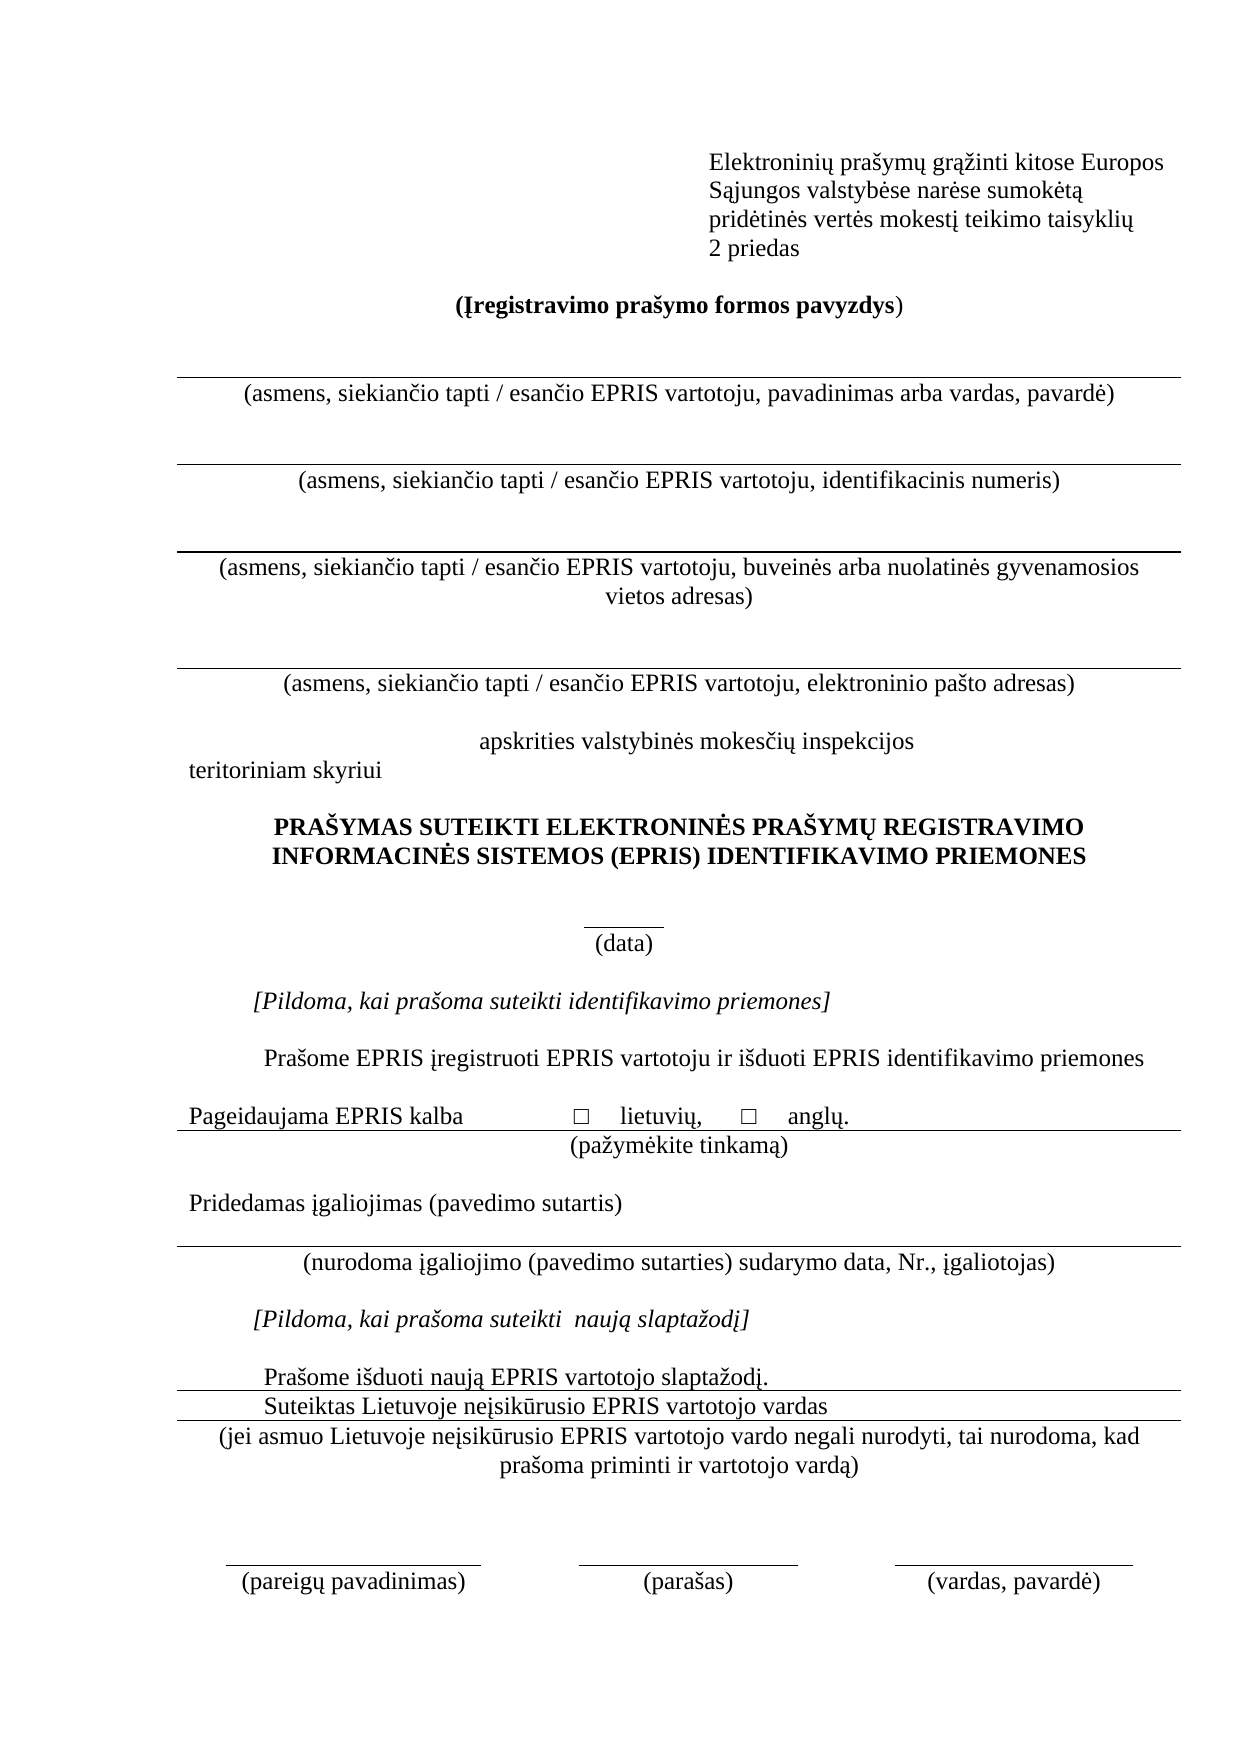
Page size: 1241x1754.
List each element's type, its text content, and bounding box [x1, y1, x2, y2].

table_cell [1133, 1565, 1181, 1595]
table_cell (asmens, siekiančio tapti / esančio EPRIS vartotoju, pavadinimas arba vardas, pavardė) [177, 378, 1181, 407]
table_header [584, 899, 664, 927]
table_cell [177, 639, 1181, 667]
text [Pildoma, kai prašoma suteikti identifikavimo priemones] [177, 986, 1181, 1014]
table_cell □ [721, 1101, 776, 1129]
table_cell Pridedamas įgaliojimas (pavedimo sutartis) [177, 1188, 1181, 1217]
text Elektroninių prašymų grąžinti kitose Europos [709, 147, 1181, 176]
table_header [895, 1536, 1132, 1565]
table_header [226, 1536, 481, 1565]
table_header Prašome EPRIS įregistruoti EPRIS vartotoju ir išduoti EPRIS identifikavimo priemones [177, 1043, 1181, 1072]
table_header [177, 348, 1181, 377]
table_cell [177, 407, 1181, 435]
text Sąjungos valstybėse narėse sumokėtą pridėtinės vertės mokestį teikimo taisyklių [709, 176, 1181, 233]
table_cell lietuvių, [609, 1101, 721, 1129]
table_cell (pažymėkite tinkamą) [177, 1131, 1181, 1159]
table_cell anglų. [776, 1101, 1181, 1129]
table_header [481, 1536, 530, 1565]
table_cell (nurodoma įgaliojimo (pavedimo sutarties) sudarymo data, Nr., įgaliotojas) [177, 1247, 1181, 1275]
table_cell [481, 1565, 530, 1595]
table_cell (pareigų pavadinimas) [226, 1566, 481, 1595]
table_header [579, 1536, 798, 1565]
table_header apskrities valstybinės mokesčių inspekcijos [468, 726, 1181, 755]
table_header Prašome išduoti naują EPRIS vartotojo slaptažodį. [177, 1362, 1181, 1390]
table_cell □ [553, 1101, 609, 1129]
text PRAŠYMAS SUTEIKTI ELEKTRONINĖS PRAŠYMŲ REGISTRAVIMO INFORMACINĖS SISTEMOS (EPRIS) IDENTIFIKAVIMO PRIEMONES [177, 812, 1181, 870]
table_cell [177, 494, 1181, 523]
table_cell (parašas) [579, 1566, 798, 1595]
table_cell (vardas, pavardė) [895, 1566, 1132, 1595]
table_cell (asmens, siekiančio tapti / esančio EPRIS vartotoju, buveinės arba nuolatinės gyvenamosios vietos adresas) [177, 553, 1181, 610]
table_header [177, 1536, 226, 1565]
table_cell [177, 523, 1181, 551]
table_cell [798, 1565, 846, 1595]
table_header [1133, 1536, 1181, 1565]
text (Įregistravimo prašymo formos pavyzdys) [177, 291, 1181, 319]
table_header [798, 1536, 846, 1565]
table_cell [177, 610, 1181, 639]
table_cell (asmens, siekiančio tapti / esančio EPRIS vartotoju, identifikacinis numeris) [177, 465, 1181, 494]
table_cell teritoriniam skyriui [177, 755, 1181, 783]
table_cell [846, 1565, 895, 1595]
table_header [530, 1536, 579, 1565]
table_header [846, 1536, 895, 1565]
table_cell [177, 1159, 1181, 1188]
table_cell (jei asmuo Lietuvoje neįsikūrusio EPRIS vartotojo vardo negali nurodyti, tai nurodoma, kad prašoma priminti ir vartotojo vardą) [177, 1421, 1181, 1479]
table_cell [530, 1565, 579, 1595]
table_cell (asmens, siekiančio tapti / esančio EPRIS vartotoju, elektroninio pašto adresas) [177, 669, 1181, 697]
table_cell [177, 1072, 1181, 1101]
text [Pildoma, kai prašoma suteikti naują slaptažodį] [177, 1304, 1181, 1333]
text 2 priedas [709, 233, 1181, 262]
table_cell [177, 1217, 1181, 1246]
table_cell Suteiktas Lietuvoje neįsikūrusio EPRIS vartotojo vardas [177, 1391, 1181, 1420]
table_header [177, 726, 468, 755]
table_cell [177, 1565, 226, 1595]
table_cell [177, 435, 1181, 464]
table_cell Pageidaujama EPRIS kalba [177, 1101, 553, 1129]
table_cell (data) [584, 928, 664, 957]
